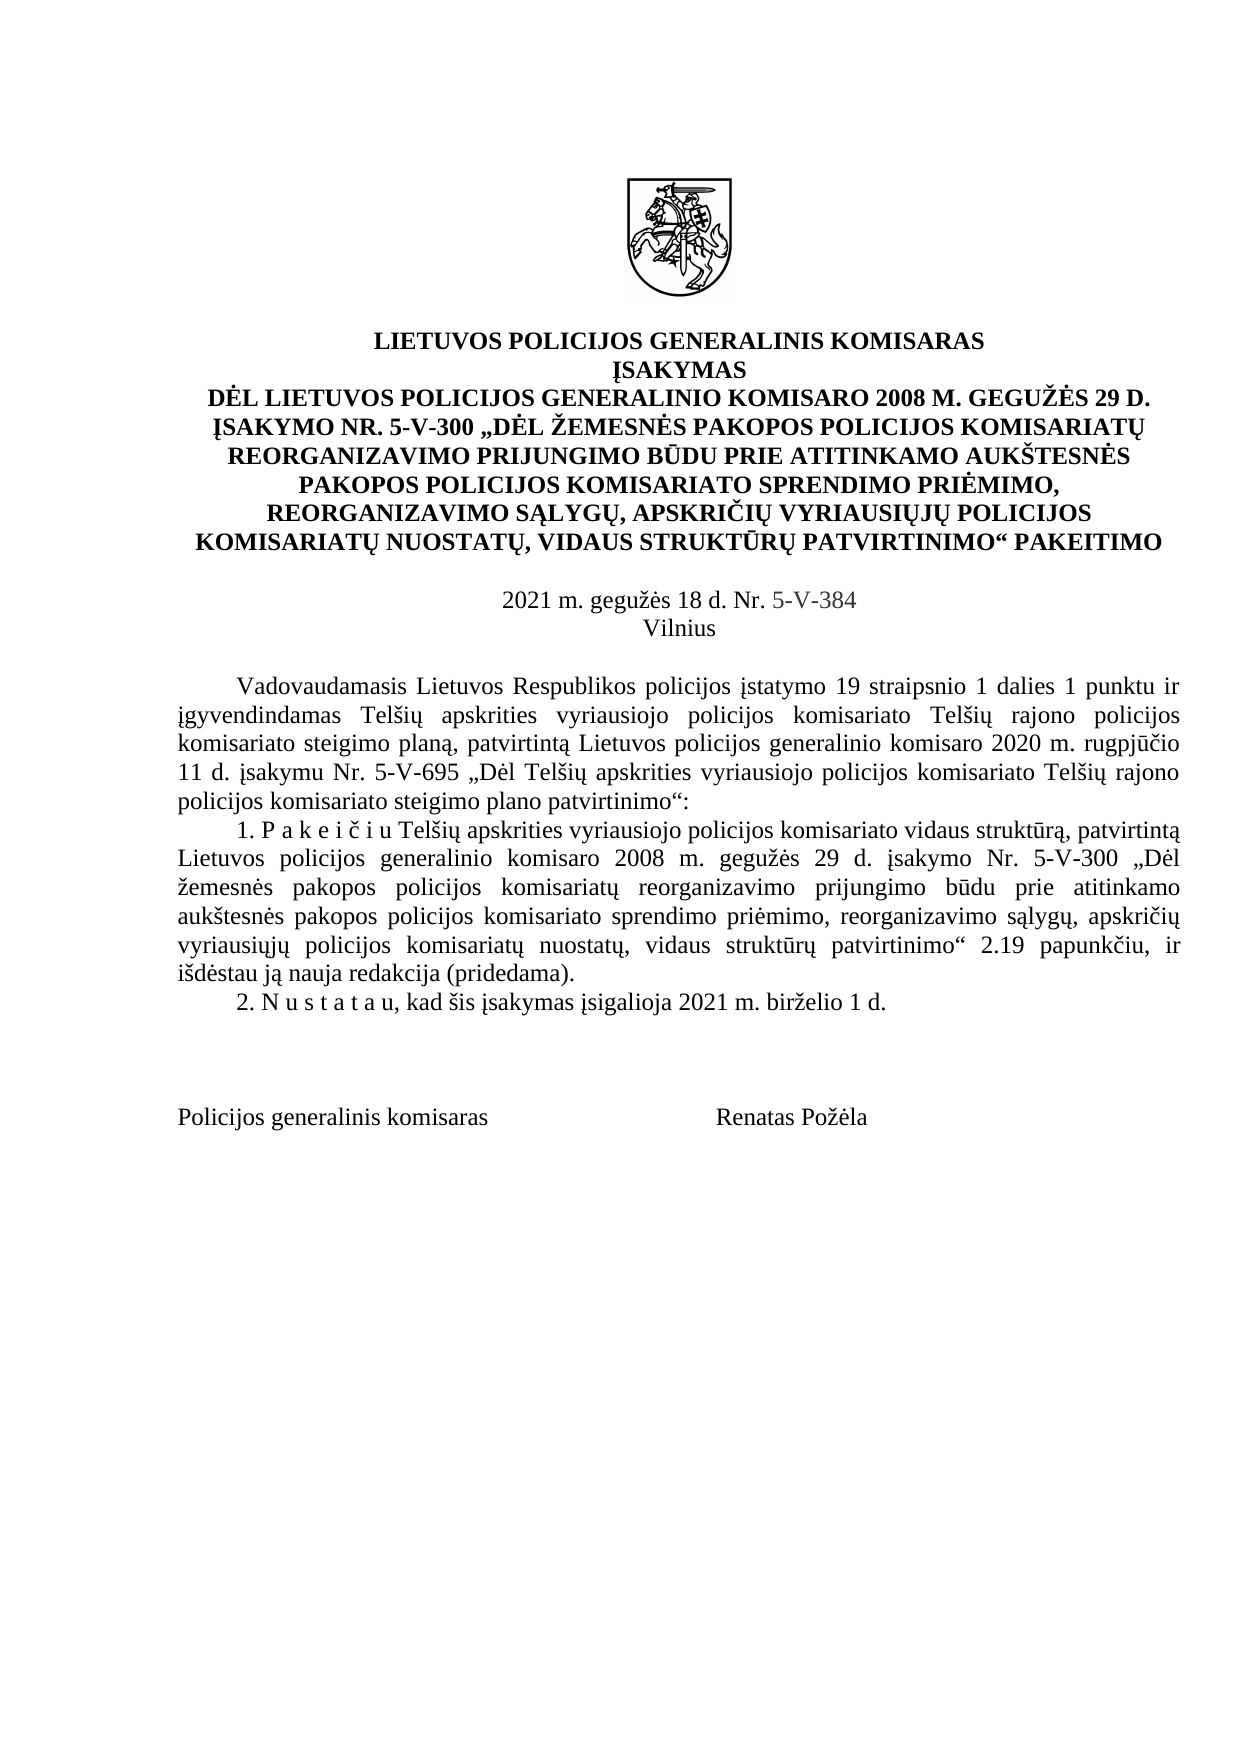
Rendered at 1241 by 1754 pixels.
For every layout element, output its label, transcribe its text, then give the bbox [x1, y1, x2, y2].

text Policijos generalinis komisaras Renatas Požėla [177, 1102, 1181, 1131]
text ĮSAKYMAS [177, 355, 1181, 383]
text LIETUVOS POLICIJOS GENERALINIS KOMISARAS [177, 326, 1181, 355]
text 2. N u s t a t a u, kad šis įsakymas įsigalioja 2021 m. birželio 1 d. [177, 987, 1181, 1016]
text 2021 m. gegužės 18 d. Nr. 5-V-384 [177, 585, 1181, 613]
text 1. P a k e i č i u Telšių apskrities vyriausiojo policijos komisariato vidaus struktūrą, patvirtintą Lietuvos policijos generalinio komisaro 2008 m. gegužės 29 d. įsakymo Nr. 5-V-300 „Dėl žemesnės pakopos policijos komisariatų reorganizavimo prijungimo būdu prie atitinkamo aukštesnės pakopos policijos komisariato sprendimo priėmimo, reorganizavimo sąlygų, apskričių vyriausiųjų policijos komisariatų nuostatų, vidaus struktūrų patvirtinimo“ 2.19 papunkčiu, ir išdėstau ją nauja redakcija (pridedama). [177, 815, 1181, 987]
text DĖL LIETUVOS POLICIJOS GENERALINIO KOMISARO 2008 M. GEGUŽĖS 29 D. ĮSAKYMO NR. 5-V-300 „DĖL ŽEMESNĖS PAKOPOS POLICIJOS KOMISARIATŲ REORGANIZAVIMO PRIJUNGIMO BŪDU PRIE ATITINKAMO AUKŠTESNĖS PAKOPOS POLICIJOS KOMISARIATO SPRENDIMO PRIĖMIMO, REORGANIZAVIMO SĄLYGŲ, APSKRIČIŲ VYRIAUSIŲJŲ POLICIJOS KOMISARIATŲ NUOSTATŲ, VIDAUS STRUKTŪRŲ PATVIRTINIMO“ PAKEITIMO [177, 383, 1181, 556]
text Vilnius [177, 613, 1181, 642]
text Vadovaudamasis Lietuvos Respublikos policijos įstatymo 19 straipsnio 1 dalies 1 punktu ir įgyvendindamas Telšių apskrities vyriausiojo policijos komisariato Telšių rajono policijos komisariato steigimo planą, patvirtintą Lietuvos policijos generalinio komisaro 2020 m. rugpjūčio 11 d. įsakymu Nr. 5-V-695 „Dėl Telšių apskrities vyriausiojo policijos komisariato Telšių rajono policijos komisariato steigimo plano patvirtinimo“: [177, 671, 1181, 815]
